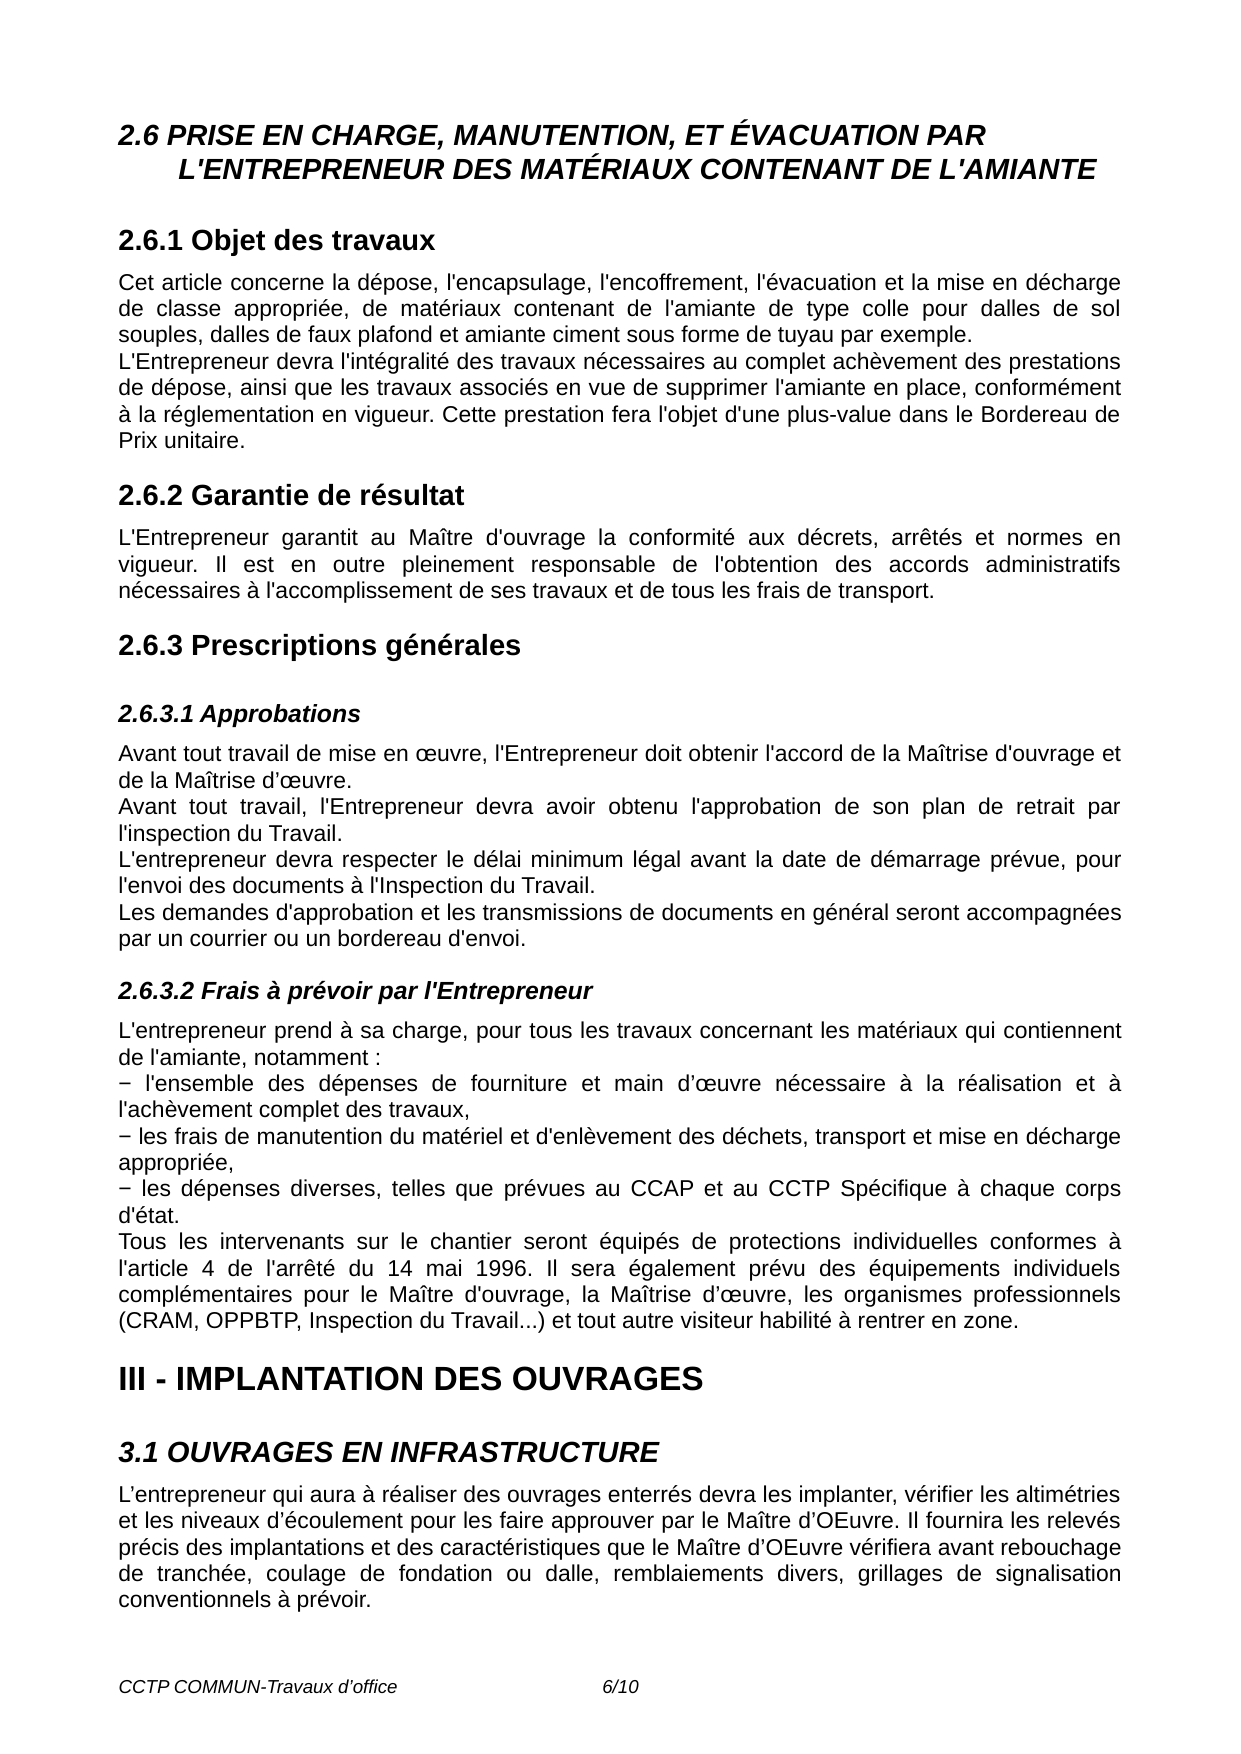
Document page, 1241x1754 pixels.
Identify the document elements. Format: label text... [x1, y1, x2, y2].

text L'entrepreneur devra respecter le délai minimum légal avant la date de démarrage prévue, pour l'envoi des documents à l'Inspection du Travail. [118, 846, 1122, 898]
subtitle 2.6.1 Objet des travaux [118, 223, 1122, 256]
text Les demandes d'approbation et les transmissions de documents en général seront accompagnées par un courrier ou un bordereau d'envoi. [118, 898, 1122, 951]
text − les dépenses diverses, telles que prévues au CCAP et au CCTP Spécifique à chaque corps d'état. [118, 1175, 1122, 1228]
subtitle 2.6.2 Garantie de résultat [118, 478, 1122, 512]
text Tous les intervenants sur le chantier seront équipés de protections individuelles conformes à l'article 4 de l'arrêté du 14 mai 1996. Il sera également prévu des équipements individuels complémentaires pour le Maître d'ouvrage, la Maîtrise d’œuvre, les organismes professionnels (CRAM, OPPBTP, Inspection du Travail...) et tout autre visiteur habilité à rentrer en zone. [118, 1228, 1122, 1333]
text L'Entrepreneur garantit au Maître d'ouvrage la conformité aux décrets, arrêtés et normes en vigueur. Il est en outre pleinement responsable de l'obtention des accords administratifs nécessaires à l'accomplissement de ses travaux et de tous les frais de transport. [118, 524, 1122, 603]
text Avant tout travail, l'Entrepreneur devra avoir obtenu l'approbation de son plan de retrait par l'inspection du Travail. [118, 793, 1122, 846]
subtitle 2.6.3 Prescriptions générales [118, 628, 1122, 662]
text − les frais de manutention du matériel et d'enlèvement des déchets, transport et mise en décharge appropriée, [118, 1123, 1122, 1175]
text L’entrepreneur qui aura à réaliser des ouvrages enterrés devra les implanter, vérifier les altimétries et les niveaux d’écoulement pour les faire approuver par le Maître d’OEuvre. Il fournira les relevés précis des implantations et des caractéristiques que le Maître d’OEuvre vérifiera avant rebouchage de tranchée, coulage de fondation ou dalle, remblaiements divers, grillages de signalisation conventionnels à prévoir. [118, 1481, 1122, 1612]
text Avant tout travail de mise en œuvre, l'Entrepreneur doit obtenir l'accord de la Maîtrise d'ouvrage et de la Maîtrise d’œuvre. [118, 740, 1122, 793]
text L'Entrepreneur devra l'intégralité des travaux nécessaires au complet achèvement des prestations de dépose, ainsi que les travaux associés en vue de supprimer l'amiante en place, conformément à la réglementation en vigueur. Cette prestation fera l'objet d'une plus-value dans le Bordereau de Prix unitaire. [118, 348, 1122, 453]
subtitle 2.6 PRISE EN CHARGE, MANUTENTION, ET ÉVACUATION PAR L'ENTREPRENEUR DES MATÉRIAUX CONTENANT DE L'AMIANTE [118, 118, 1122, 185]
subtitle 2.6.3.2 Frais à prévoir par l'Entrepreneur [118, 976, 1122, 1005]
text Cet article concerne la dépose, l'encapsulage, l'encoffrement, l'évacuation et la mise en décharge de classe appropriée, de matériaux contenant de l'amiante de type colle pour dalles de sol souples, dalles de faux plafond et amiante ciment sous forme de tuyau par exemple. [118, 269, 1122, 348]
text L'entrepreneur prend à sa charge, pour tous les travaux concernant les matériaux qui contiennent de l'amiante, notamment : [118, 1017, 1122, 1070]
subtitle 3.1 OUVRAGES EN INFRASTRUCTURE [118, 1435, 1122, 1468]
subtitle III - IMPLANTATION DES OUVRAGES [118, 1358, 1122, 1397]
text − l'ensemble des dépenses de fourniture et main d’œuvre nécessaire à la réalisation et à l'achèvement complet des travaux, [118, 1070, 1122, 1123]
subtitle 2.6.3.1 Approbations [118, 699, 1122, 728]
